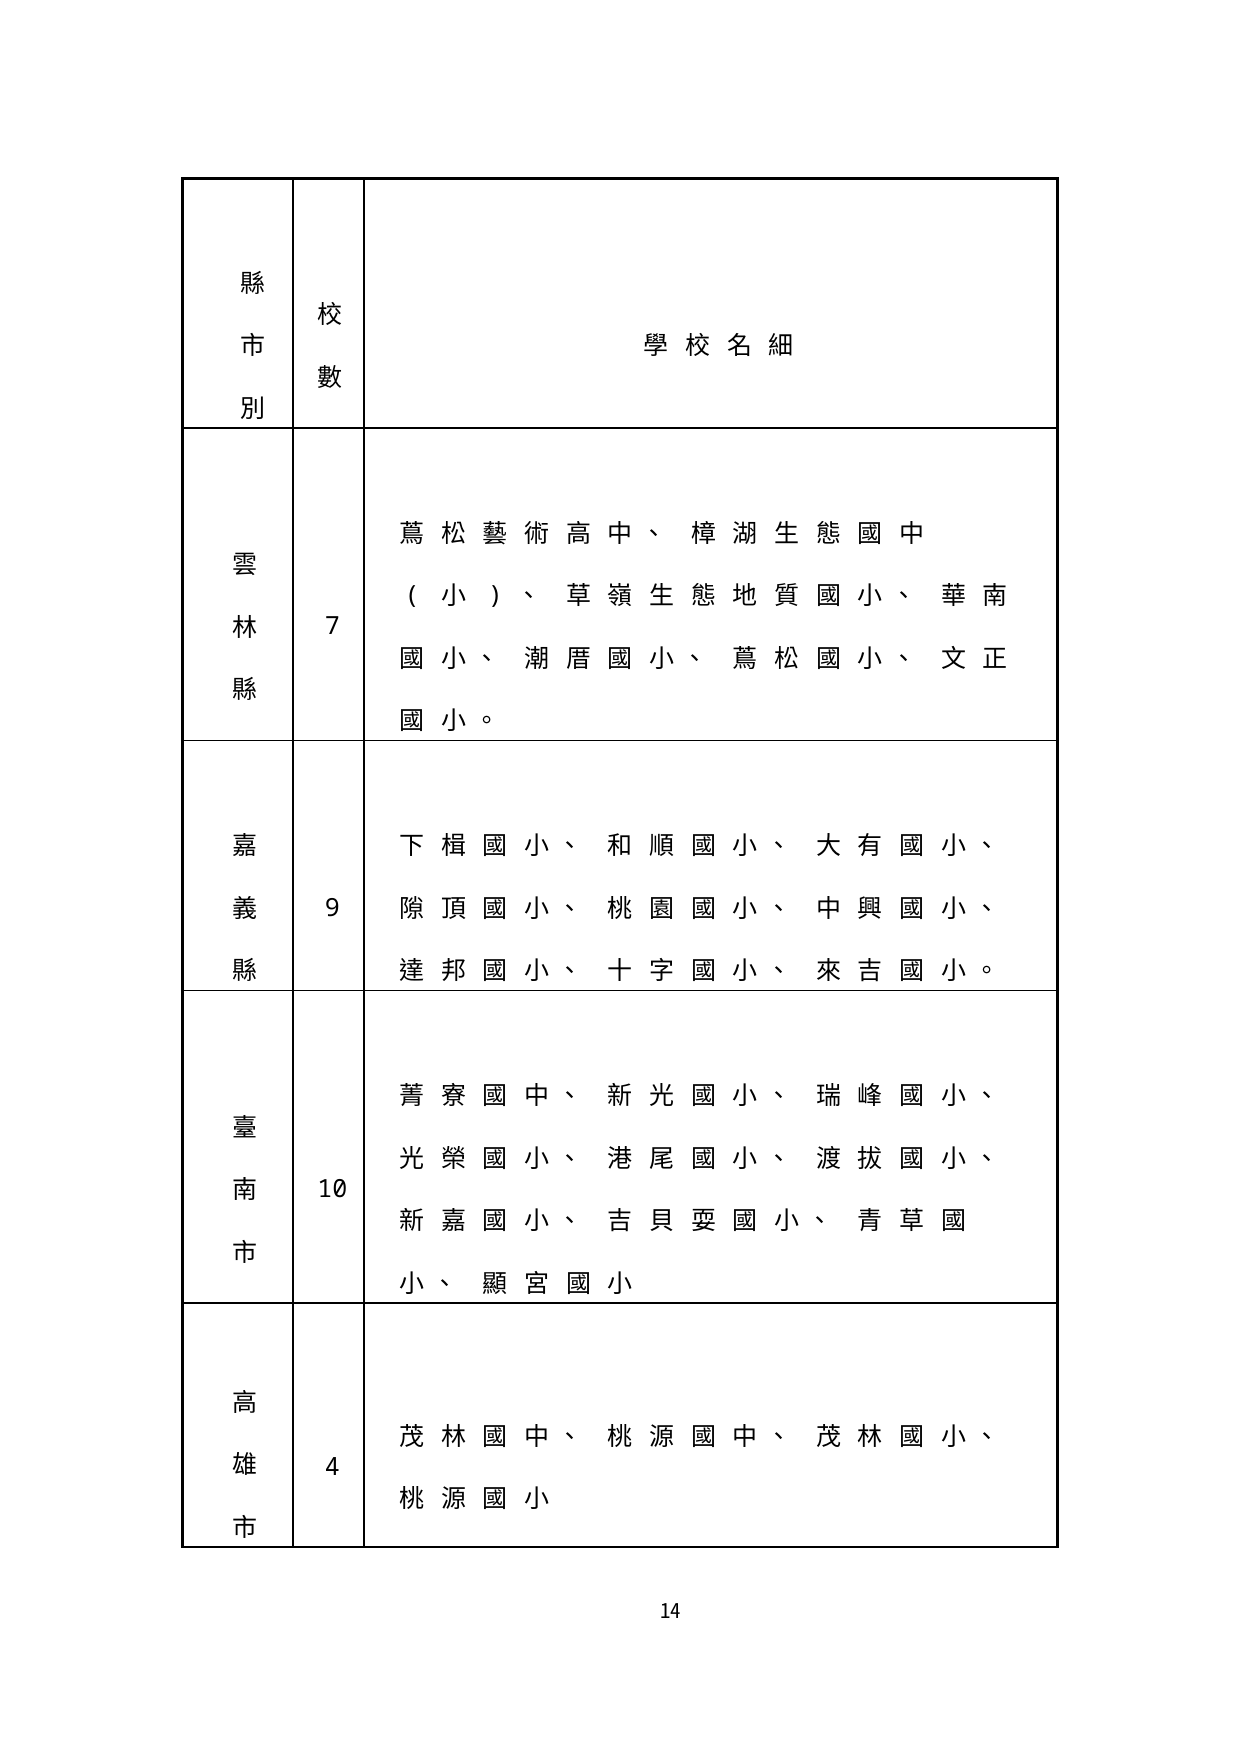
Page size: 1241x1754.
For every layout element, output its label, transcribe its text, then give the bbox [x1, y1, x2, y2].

table_cell 蔦松藝術高中、樟湖生態國中(小)、草嶺生態地質國小、華南國小、潮厝國小、蔦松國小、文正國小。 [365, 429, 1056, 740]
table_cell 9 [294, 741, 363, 990]
table_cell 下楫國小、和順國小、大有國小、隙頂國小、桃園國小、中興國小、達邦國小、十字國小、來吉國小。 [365, 741, 1056, 990]
table_cell 雲林縣 [184, 429, 292, 740]
table_cell 10 [294, 991, 363, 1302]
table_cell 7 [294, 429, 363, 740]
table_header 校數 [294, 180, 363, 427]
table_cell 茂林國中、桃源國中、茂林國小、桃源國小 [365, 1304, 1056, 1546]
table_cell 高雄市 [184, 1304, 292, 1546]
table_cell 嘉義縣 [184, 741, 292, 990]
table_header 縣市別 [184, 180, 292, 427]
table_header 學校名細 [365, 180, 1056, 427]
table_cell 菁寮國中、新光國小、瑞峰國小、光榮國小、港尾國小、渡拔國小、新嘉國小、吉貝耍國小、青草國小、顯宮國小 [365, 991, 1056, 1302]
table_cell 臺南市 [184, 991, 292, 1302]
table_cell 4 [294, 1304, 363, 1546]
